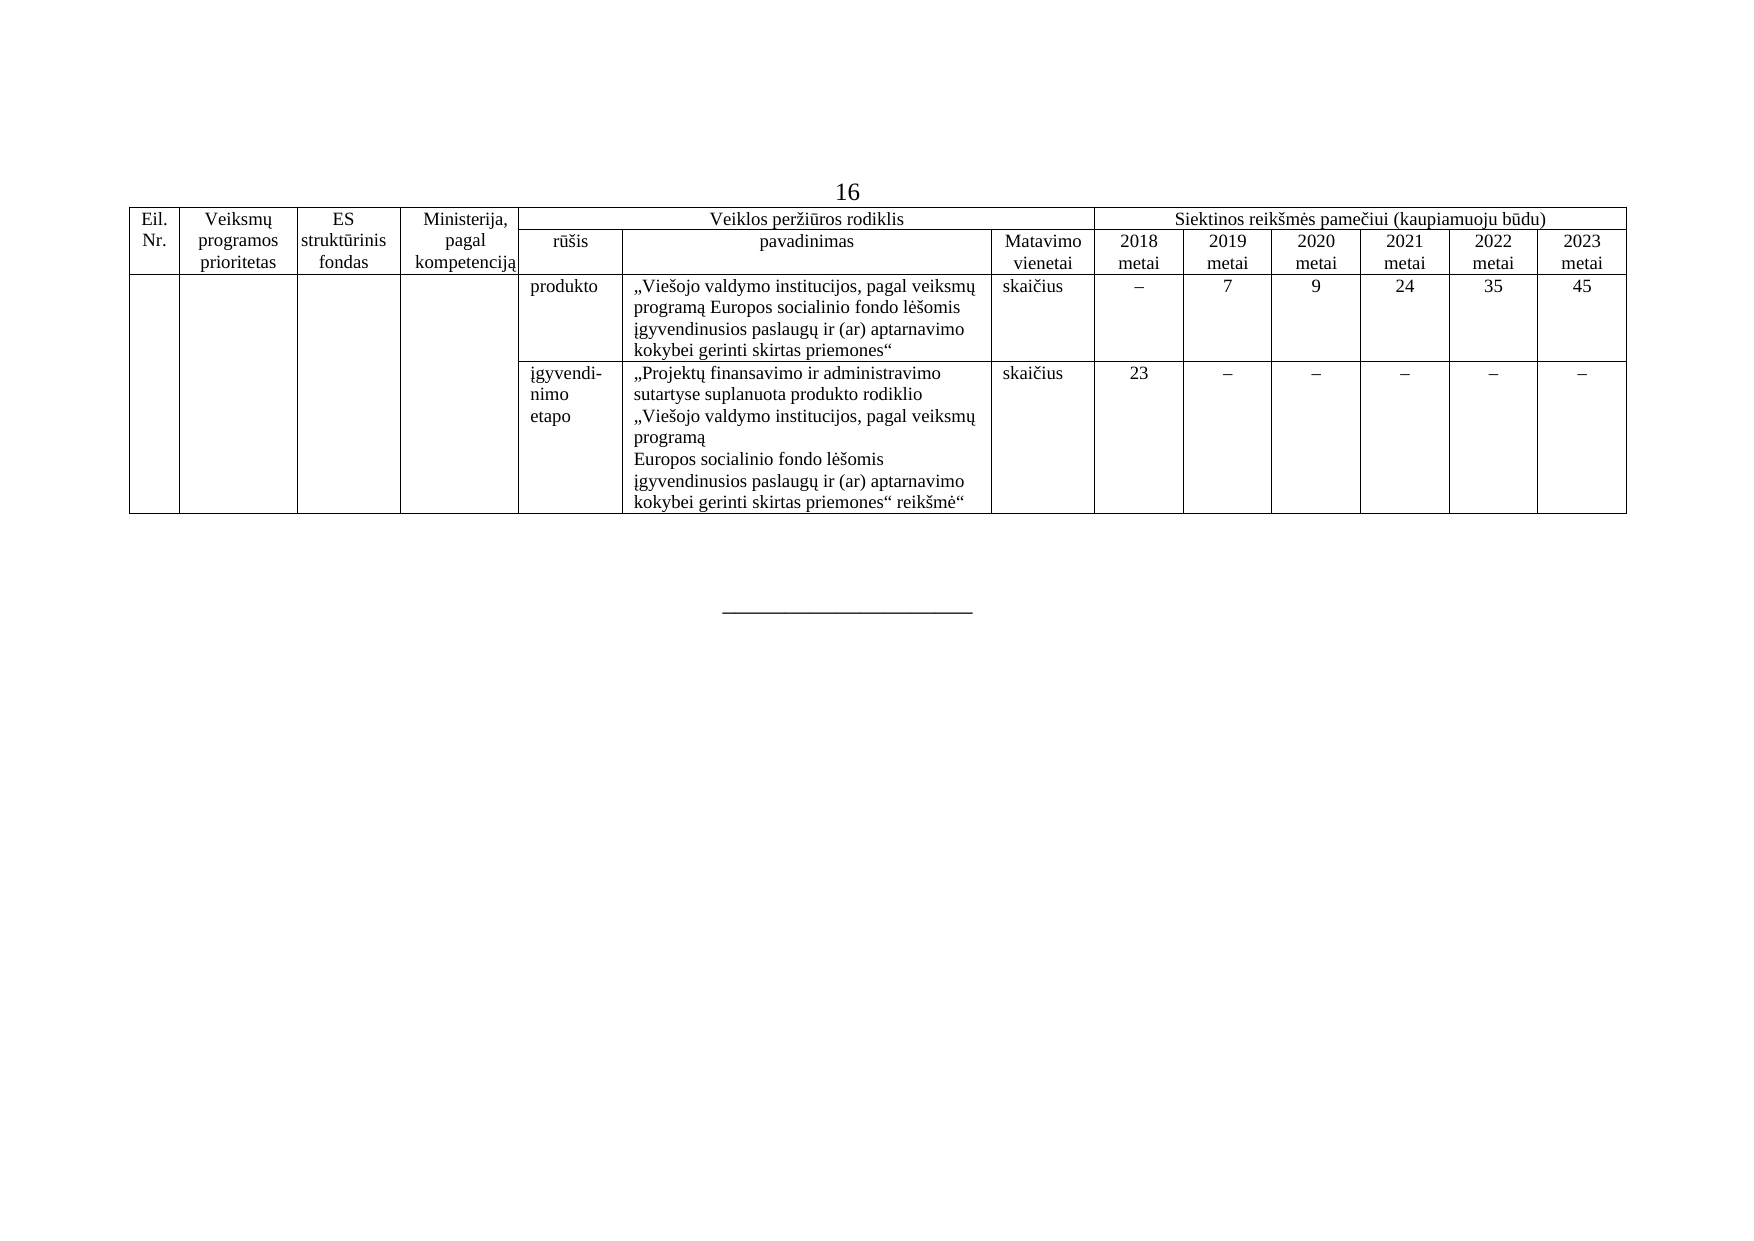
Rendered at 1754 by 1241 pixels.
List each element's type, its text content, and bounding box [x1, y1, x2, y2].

table_cell 35 [1450, 275, 1537, 361]
table_cell pavadinimas [623, 230, 991, 273]
table_header Eil. Nr. [130, 208, 179, 273]
table_cell produkto [519, 275, 622, 361]
table_cell 24 [1361, 275, 1449, 361]
table_cell – [1095, 275, 1183, 361]
text –––––––––––––––––––– [118, 596, 1577, 625]
table_cell rūšis [519, 230, 622, 273]
table_cell 7 [1184, 275, 1271, 361]
table_cell 9 [1272, 275, 1360, 361]
table_cell – [1450, 362, 1537, 513]
table_cell Vidaus reikalų ministerija [401, 275, 518, 513]
table_cell – [1361, 362, 1449, 513]
table_cell įgyvendi-nimo etapo [519, 362, 622, 513]
table_cell [298, 275, 400, 513]
table_cell – [1184, 362, 1271, 513]
table_cell 23 [1095, 362, 1183, 513]
table_cell 2023 metai [1538, 230, 1626, 273]
table_cell 2019 metai [1184, 230, 1271, 273]
table_cell skaičius [992, 362, 1094, 513]
table_cell 2021 metai [1361, 230, 1449, 273]
table_cell – [1272, 362, 1360, 513]
table_header ES struktūrinis fondas [298, 208, 400, 273]
table_cell Matavimo vienetai [992, 230, 1094, 273]
table_cell 2022 metai [1450, 230, 1537, 273]
table_header Ministerija, pagal kompetenciją atsakinga už bendrai finansuoja-mus iš ES struktūrinių fondų lėšų ūkio sektorius [401, 208, 518, 273]
table_header Siektinos reikšmės pamečiui (kaupiamuoju būdu) [1095, 208, 1626, 229]
table_cell [130, 275, 179, 513]
table_cell skaičius [992, 275, 1094, 361]
table_cell 45 [1538, 275, 1626, 361]
table_header Veiklos peržiūros rodiklis [519, 208, 1094, 229]
table_header Veiksmų programos prioritetas [180, 208, 297, 273]
table_cell 2018 metai [1095, 230, 1183, 273]
table_cell „Projektų finansavimo ir administravimo sutartyse suplanuota produkto rodiklio „Viešojo valdymo institucijos, pagal veiksmų programą Europos socialinio fondo lėšomis įgyvendinusios paslaugų ir (ar) aptarnavimo kokybei gerinti skirtas priemones“ reikšmė“ [623, 362, 991, 513]
table_cell „Viešojo valdymo institucijos, pagal veiksmų programą Europos socialinio fondo lėšomis įgyvendinusios paslaugų ir (ar) aptarnavimo kokybei gerinti skirtas priemones“ [623, 275, 991, 361]
table_cell 2020 metai [1272, 230, 1360, 273]
table_cell [180, 275, 297, 513]
table_cell – [1538, 362, 1626, 513]
